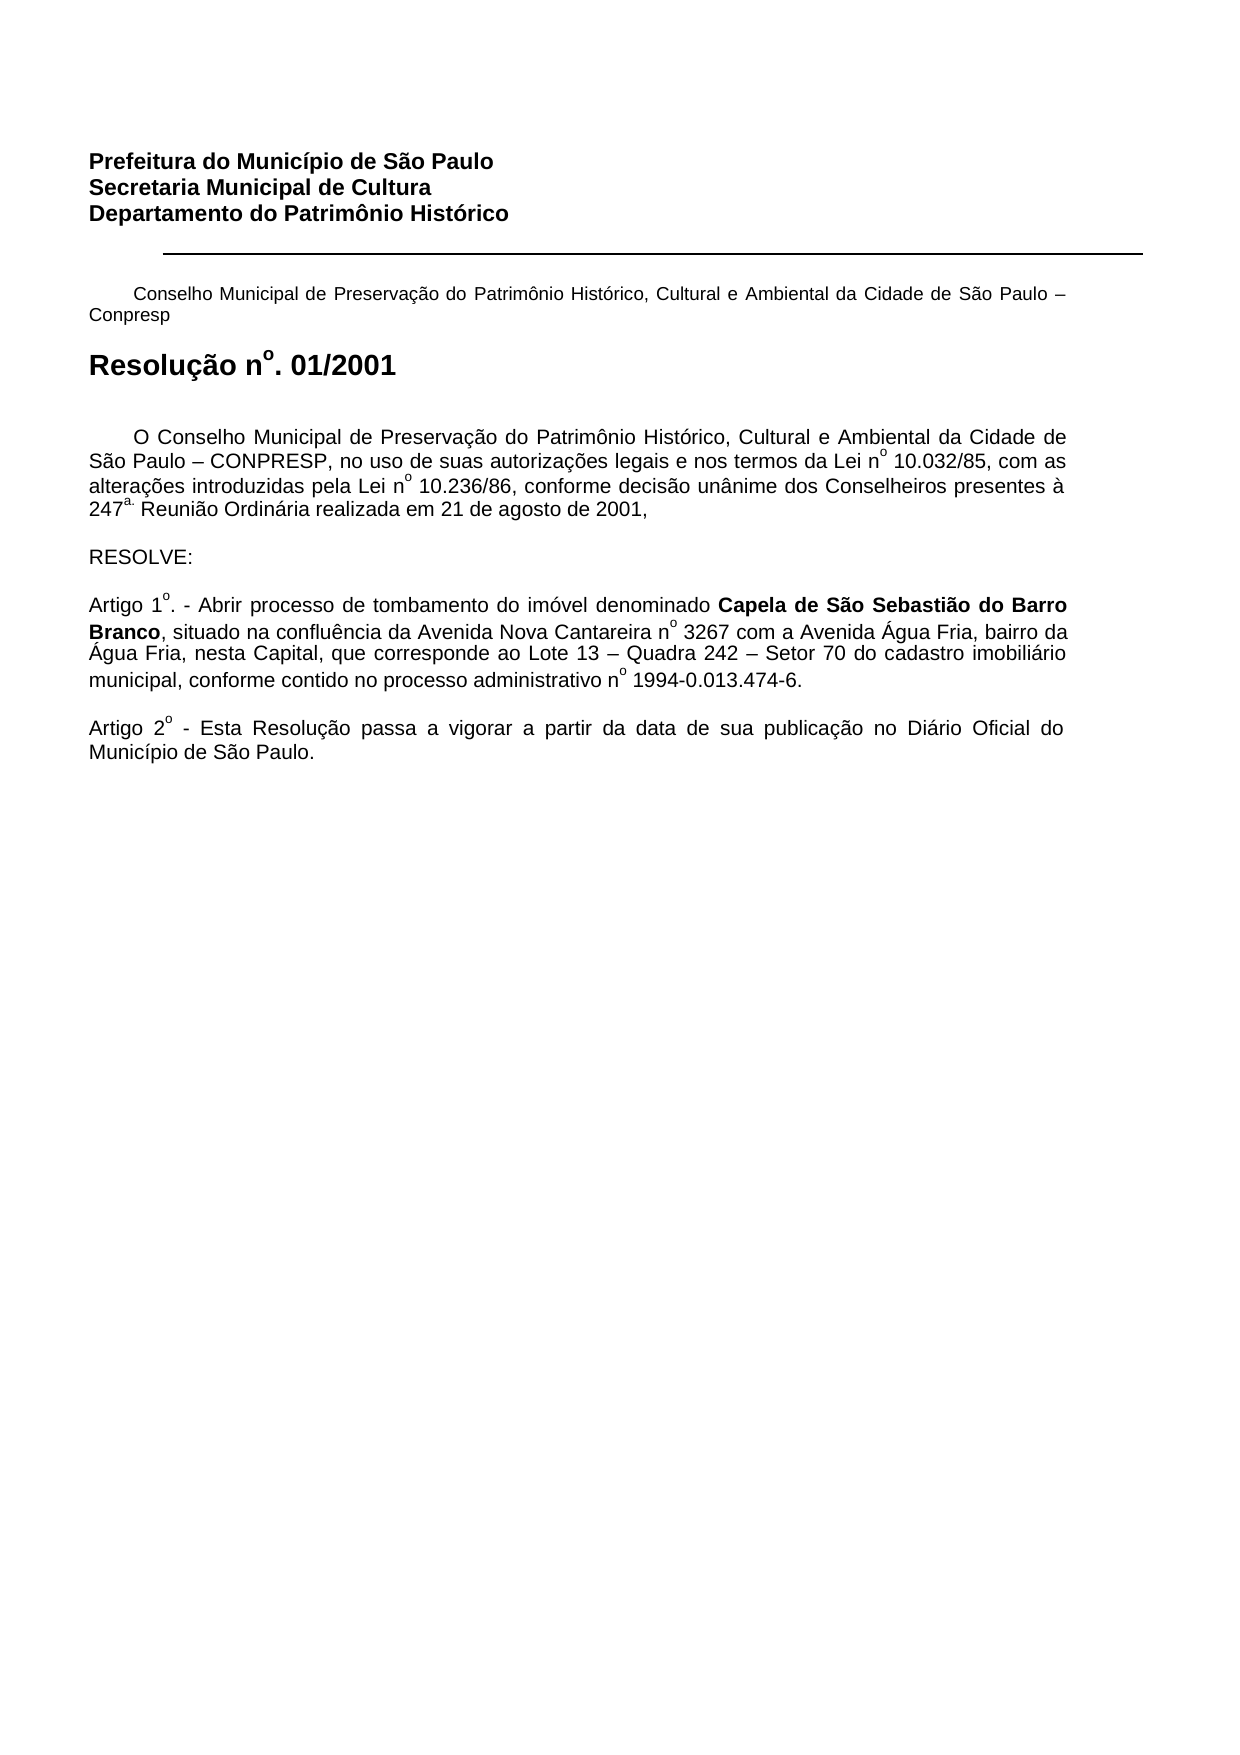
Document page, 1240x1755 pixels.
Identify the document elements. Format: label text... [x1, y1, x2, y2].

text Município de São Paulo. [89, 740, 318, 764]
text RESOLVE: [89, 545, 196, 569]
text Prefeitura do Município de São Paulo Secretaria Municipal de Cultura Departamento do Patrimônio Histórico [89, 148, 513, 227]
text 247a. Reunião Ordinária realizada em 21 de agosto de 2001, [89, 498, 652, 521]
text Artigo 1o. - Abrir processo de tombamento do imóvel denominado Capela de São Sebastião do Barro Branco, situado na confluência da Avenida Nova Cantareira no 3267 com a Avenida Água Fria, bairro da Água Fria, nesta Capital, que corresponde ao Lote 13 – Quadra 242 – Setor 70 do cadastro imobiliário municipal, conforme contido no processo administrativo no 1994-0.013.474-6. [89, 591, 1067, 691]
text Artigo 2o - Esta Resolução passa a vigorar a partir da data de sua publicação no Diário Oficial do [89, 711, 1067, 740]
text Conselho Municipal de Preservação do Patrimônio Histórico, Cultural e Ambiental da Cidade de São Paulo – Conpresp [89, 283, 1066, 325]
text Resolução no. 01/2001 [89, 343, 400, 382]
text O Conselho Municipal de Preservação do Patrimônio Histórico, Cultural e Ambiental da Cidade de São Paulo – CONPRESP, no uso de suas autorizações legais e nos termos da Lei no 10.032/85, com as alterações introduzidas pela Lei no 10.236/86, conforme decisão unânime dos Conselheiros presentes à [89, 428, 1067, 498]
